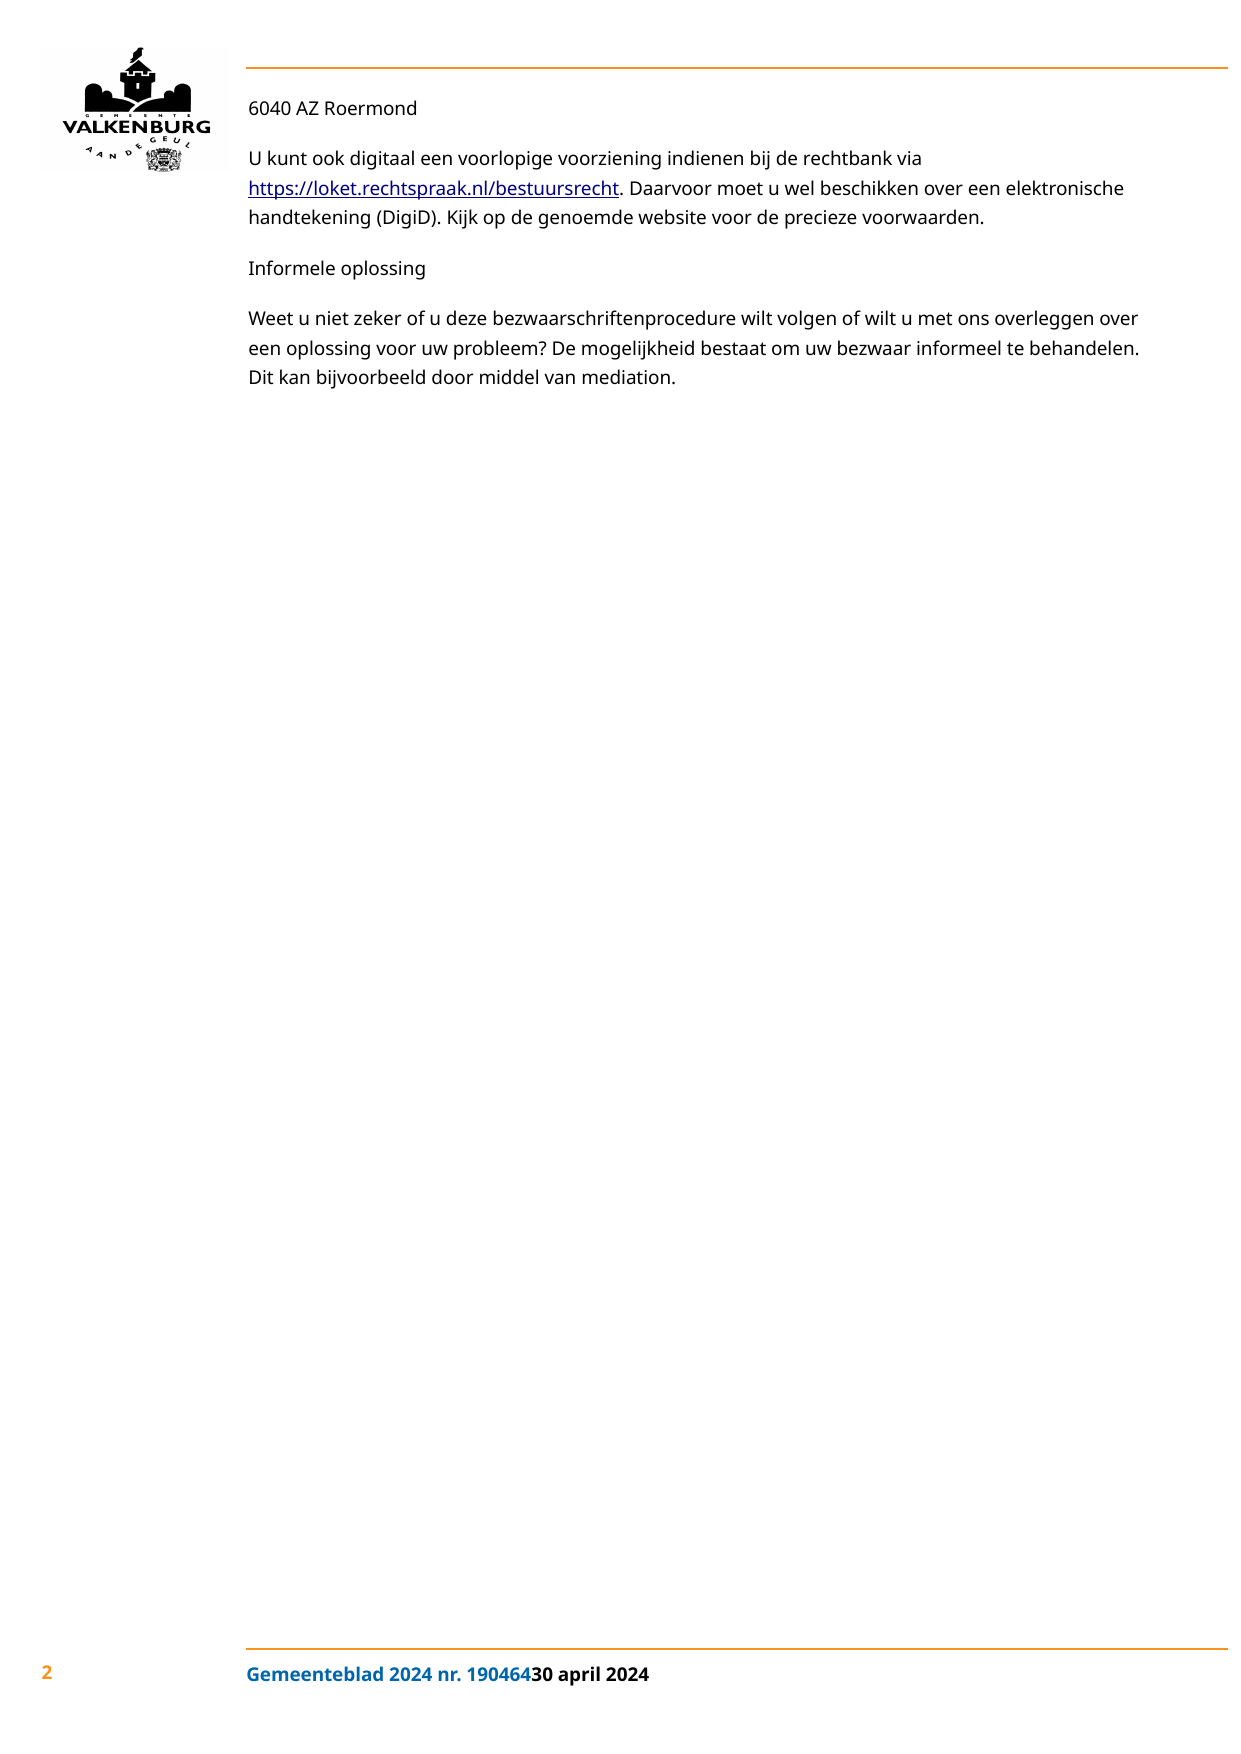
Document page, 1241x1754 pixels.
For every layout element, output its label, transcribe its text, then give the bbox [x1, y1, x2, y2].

text U kunt ook digitaal een voorlopige voorziening indienen bij de rechtbank via https://loket.rechtspraak.nl/bestuursrecht. Daarvoor moet u wel beschikken over een elektronische handtekening (DigiD). Kijk op de genoemde website voor de precieze voorwaarden. [248, 145, 1152, 230]
text 6040 AZ Roermond [248, 95, 1152, 121]
picture [41, 47, 231, 172]
text Weet u niet zeker of u deze bezwaarschriftenprocedure wilt volgen of wilt u met ons overleggen over een oplossing voor uw probleem? De mogelijkheid bestaat om uw bezwaar informeel te behandelen. Dit kan bijvoorbeeld door middel van mediation. [248, 305, 1152, 390]
text Informele oplossing [248, 255, 1152, 281]
